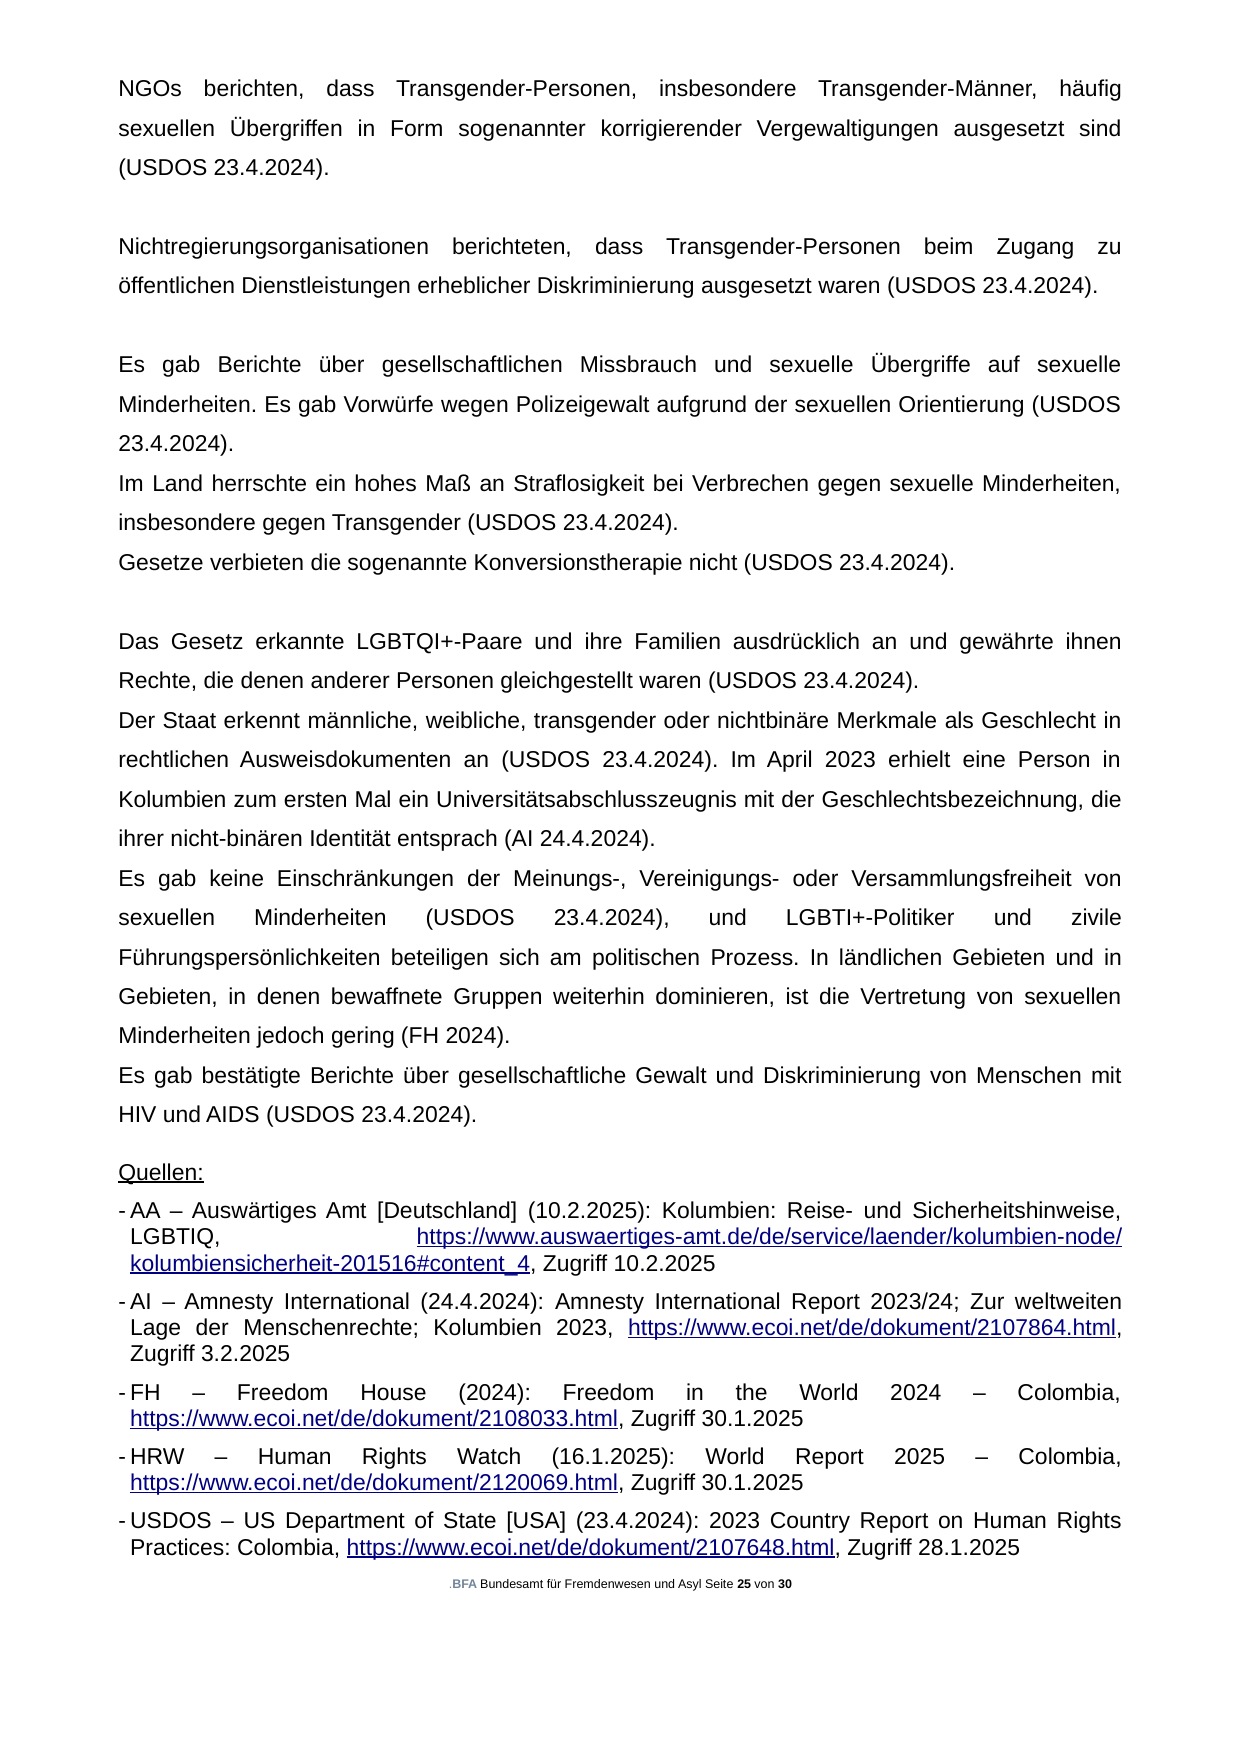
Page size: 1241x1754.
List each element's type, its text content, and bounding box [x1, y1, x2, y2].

list USDOS – US Department of State [USA] (23.4.2024): 2023 Country Report on Human Rights Practices: Colombia, https://www.ecoi.net/de/dokument/2107648.html, Zugriff 28.1.2025 [118, 1507, 1122, 1560]
list AI – Amnesty International (24.4.2024): Amnesty International Report 2023/24; Zur weltweiten Lage der Menschenrechte; Kolumbien 2023, https://www.ecoi.net/de/dokument/2107864.html, Zugriff 3.2.2025 [118, 1288, 1122, 1367]
text Im Land herrschte ein hohes Maß an Straflosigkeit bei Verbrechen gegen sexuelle Minderheiten, insbesondere gegen Transgender (USDOS 23.4.2024). [118, 470, 1122, 536]
text Quellen: [118, 1159, 1122, 1185]
text Es gab bestätigte Berichte über gesellschaftliche Gewalt und Diskriminierung von Menschen mit HIV und AIDS (USDOS 23.4.2024). [118, 1062, 1122, 1128]
text NGOs berichten, dass Transgender-Personen, insbesondere Transgender-Männer, häufig sexuellen Übergriffen in Form sogenannter korrigierender Vergewaltigungen ausgesetzt sind (USDOS 23.4.2024). [118, 75, 1122, 180]
text Es gab Berichte über gesellschaftlichen Missbrauch und sexuelle Übergriffe auf sexuelle Minderheiten. Es gab Vorwürfe wegen Polizeigewalt aufgrund der sexuellen Orientierung (USDOS 23.4.2024). [118, 351, 1122, 457]
text Gesetze verbieten die sogenannte Konversionstherapie nicht (USDOS 23.4.2024). [118, 549, 1122, 575]
text Nichtregierungsorganisationen berichteten, dass Transgender-Personen beim Zugang zu öffentlichen Dienstleistungen erheblicher Diskriminierung ausgesetzt waren (USDOS 23.4.2024). [118, 233, 1122, 299]
list HRW – Human Rights Watch (16.1.2025): World Report 2025 – Colombia, https://www.ecoi.net/de/dokument/2120069.html, Zugriff 30.1.2025 [118, 1443, 1122, 1496]
text Das Gesetz erkannte LGBTQI+-Paare und ihre Familien ausdrücklich an und gewährte ihnen Rechte, die denen anderer Personen gleichgestellt waren (USDOS 23.4.2024). [118, 628, 1122, 693]
list AA – Auswärtiges Amt [Deutschland] (10.2.2025): Kolumbien: Reise- und Sicherheitshinweise, LGBTIQ, https://www.auswaertiges-amt.de/de/service/laender/kolumbien-node/kolumbiensicherheit-201516#content_4, Zugriff 10.2.2025 [118, 1197, 1122, 1276]
text Es gab keine Einschränkungen der Meinungs-, Vereinigungs- oder Versammlungsfreiheit von sexuellen Minderheiten (USDOS 23.4.2024), und LGBTI+-Politiker und zivile Führungspersönlichkeiten beteiligen sich am politischen Prozess. In ländlichen Gebieten und in Gebieten, in denen bewaffnete Gruppen weiterhin dominieren, ist die Vertretung von sexuellen Minderheiten jedoch gering (FH 2024). [118, 864, 1122, 1049]
text Der Staat erkennt männliche, weibliche, transgender oder nichtbinäre Merkmale als Geschlecht in rechtlichen Ausweisdokumenten an (USDOS 23.4.2024). Im April 2023 erhielt eine Person in Kolumbien zum ersten Mal ein Universitätsabschlusszeugnis mit der Geschlechtsbezeichnung, die ihrer nicht-binären Identität entsprach (AI 24.4.2024). [118, 707, 1122, 851]
list FH – Freedom House (2024): Freedom in the World 2024 – Colombia, https://www.ecoi.net/de/dokument/2108033.html, Zugriff 30.1.2025 [118, 1378, 1122, 1431]
